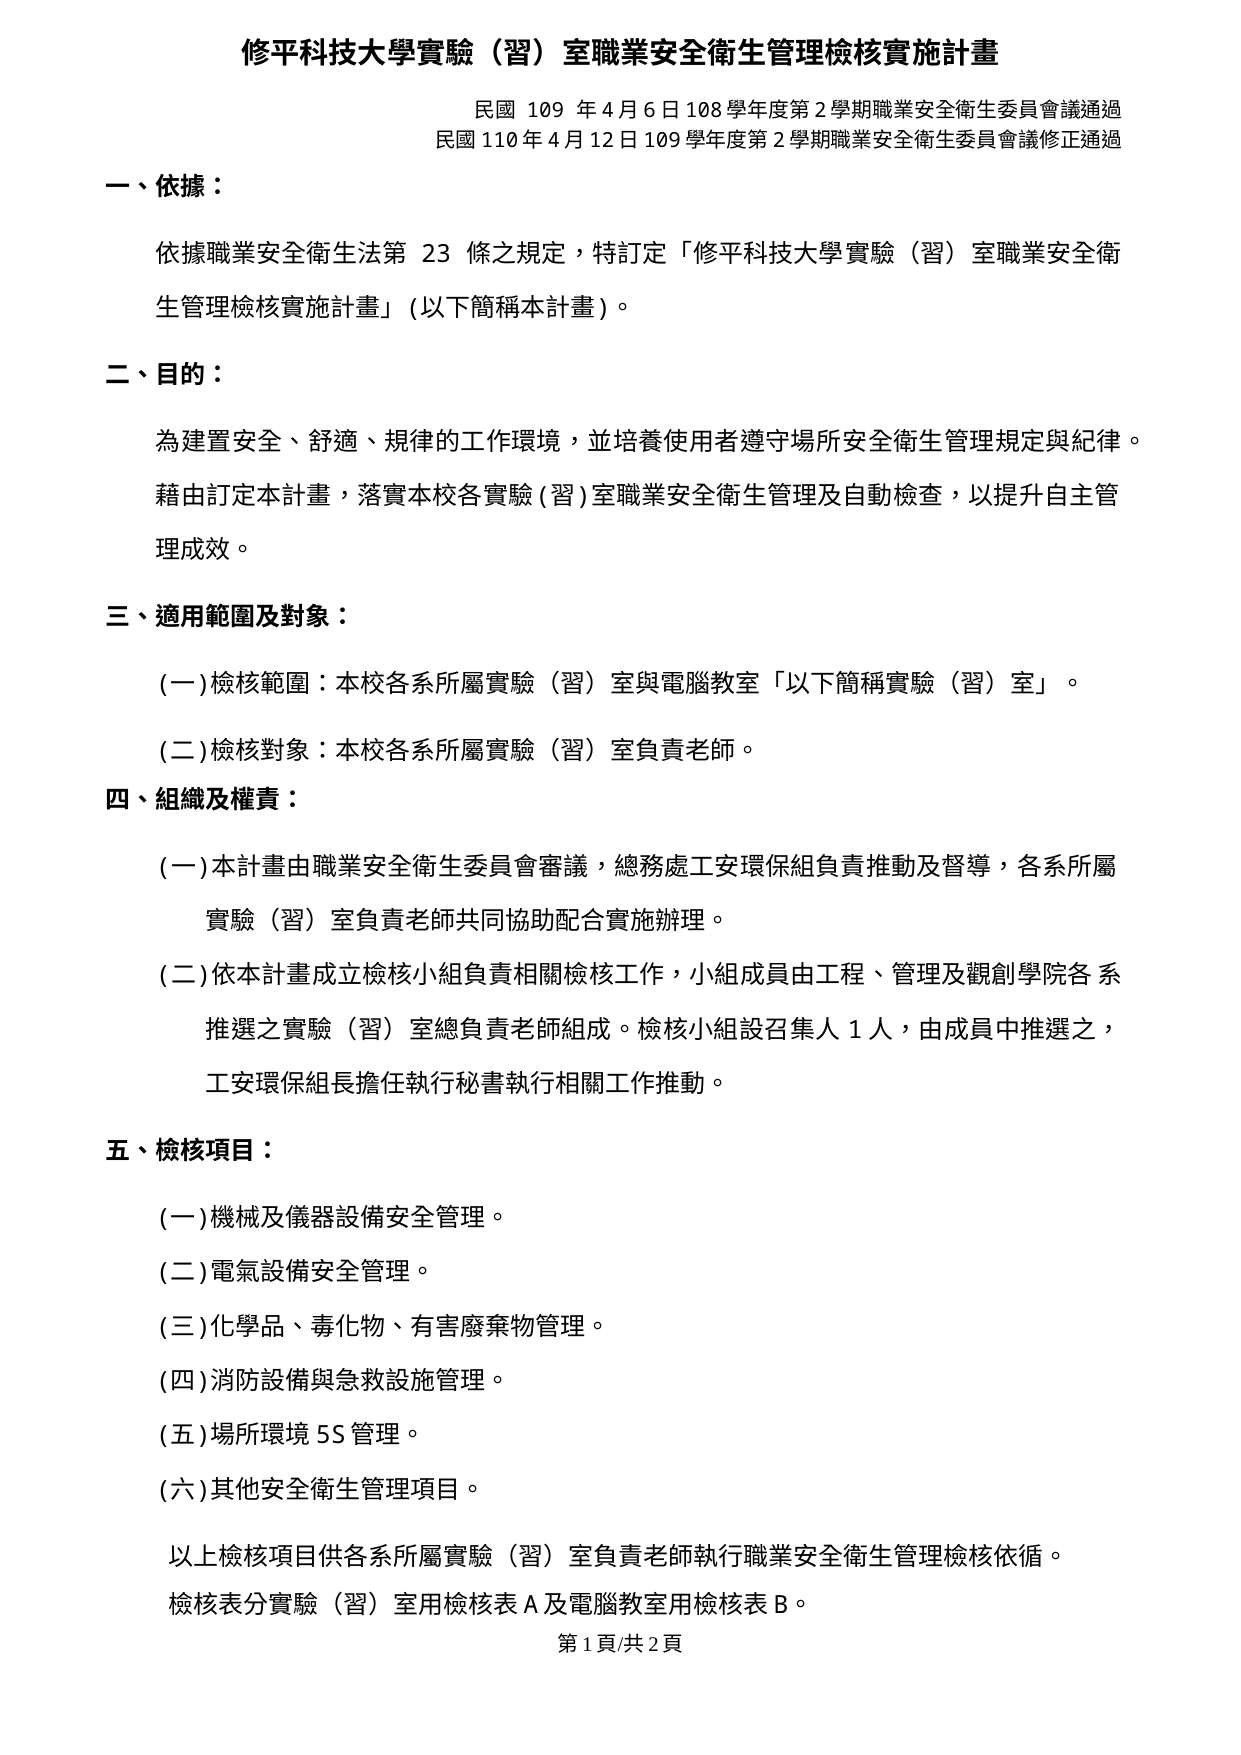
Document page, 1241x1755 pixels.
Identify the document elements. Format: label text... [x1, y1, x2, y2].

text 民國 109 年4月6日108學年度第2學期職業安全衛生委員會議通過 [118, 93, 1122, 123]
text (一)檢核範圍：本校各系所屬實驗（習）室與電腦教室「以下簡稱實驗（習）室」。 [156, 664, 1122, 700]
text 為建置安全、舒適、規律的工作環境，並培養使用者遵守場所安全衛生管理規定與紀律。藉由訂定本計畫，落實本校各實驗(習)室職業安全衛生管理及自動檢查，以提升自主管理成效。 [156, 421, 1122, 566]
text (二)依本計畫成立檢核小組負責相關檢核工作，小組成員由工程、管理及觀創學院各系推選之實驗（習）室總負責老師組成。檢核小組設召集人1人，由成員中推選之，工安環保組長擔任執行秘書執行相關工作推動。 [156, 955, 1122, 1100]
text (二)檢核對象：本校各系所屬實驗（習）室負責老師。 [156, 731, 1122, 767]
text (二)電氣設備安全管理。 [156, 1252, 1122, 1288]
text 三、適用範圍及對象： [105, 597, 1122, 633]
text 一、依據： [105, 166, 1122, 202]
text (四)消防設備與急救設施管理。 [156, 1361, 1122, 1397]
text 二、目的： [105, 354, 1122, 391]
text (六)其他安全衛生管理項目。 [156, 1469, 1122, 1506]
text 檢核表分實驗（習）室用檢核表A及電腦教室用檢核表B。 [168, 1585, 1122, 1621]
text 五、檢核項目： [105, 1131, 1122, 1167]
text (一)本計畫由職業安全衛生委員會審議，總務處工安環保組負責推動及督導，各系所屬實驗（習）室負責老師共同協助配合實施辦理。 [156, 846, 1122, 937]
text 以上檢核項目供各系所屬實驗（習）室負責老師執行職業安全衛生管理檢核依循。 [168, 1536, 1122, 1572]
text 依據職業安全衛生法第 23 條之規定，特訂定「修平科技大學實驗（習）室職業安全衛生管理檢核實施計畫」(以下簡稱本計畫)。 [156, 233, 1122, 324]
text 四、組織及權責： [105, 779, 1122, 816]
text 修平科技大學實驗（習）室職業安全衛生管理檢核實施計畫 [118, 29, 1122, 72]
text (一)機械及儀器設備安全管理。 [156, 1197, 1122, 1234]
text (三)化學品、毒化物、有害廢棄物管理。 [156, 1306, 1122, 1342]
text 民國110年4月12日109學年度第2學期職業安全衛生委員會議修正通過 [118, 123, 1122, 154]
text (五)場所環境5S管理。 [156, 1415, 1122, 1451]
